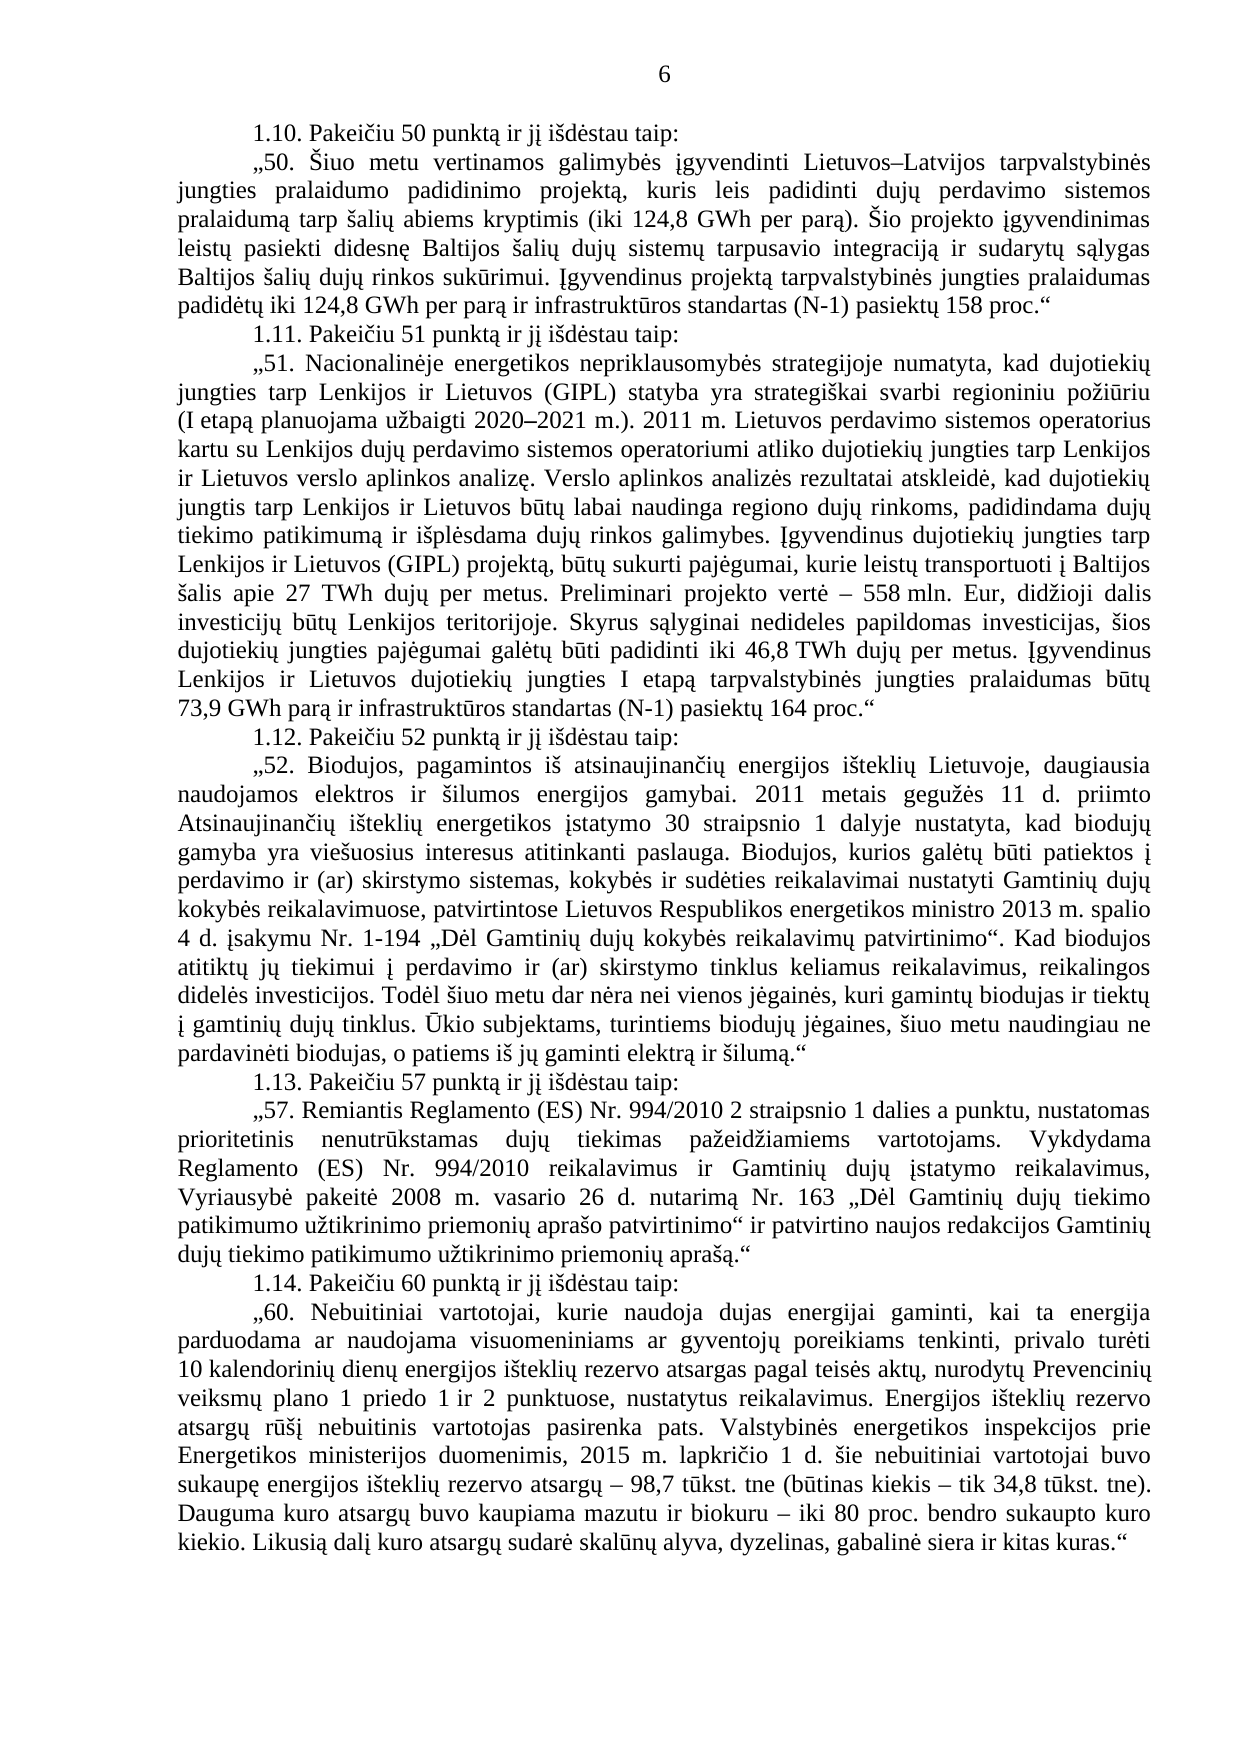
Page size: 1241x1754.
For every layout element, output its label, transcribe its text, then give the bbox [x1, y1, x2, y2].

text 1.12. Pakeičiu 52 punktą ir jį išdėstau taip: [177, 722, 1152, 751]
text „50. Šiuo metu vertinamos galimybės įgyvendinti Lietuvos–Latvijos tarpvalstybinės jungties pralaidumo padidinimo projektą, kuris leis padidinti dujų perdavimo sistemos pralaidumą tarp šalių abiems kryptimis (iki 124,8 GWh per parą). Šio projekto įgyvendinimas leistų pasiekti didesnę Baltijos šalių dujų sistemų tarpusavio integraciją ir sudarytų sąlygas Baltijos šalių dujų rinkos sukūrimui. Įgyvendinus projektą tarpvalstybinės jungties pralaidumas padidėtų iki 124,8 GWh per parą ir infrastruktūros standartas (N-1) pasiektų 158 proc.“ [177, 147, 1152, 319]
text 1.13. Pakeičiu 57 punktą ir jį išdėstau taip: [177, 1067, 1152, 1096]
text „57. Remiantis Reglamento (ES) Nr. 994/2010 2 straipsnio 1 dalies a punktu, nustatomas prioritetinis nenutrūkstamas dujų tiekimas pažeidžiamiems vartotojams. Vykdydama Reglamento (ES) Nr. 994/2010 reikalavimus ir Gamtinių dujų įstatymo reikalavimus, Vyriausybė pakeitė 2008 m. vasario 26 d. nutarimą Nr. 163 „Dėl Gamtinių dujų tiekimo patikimumo užtikrinimo priemonių aprašo patvirtinimo“ ir patvirtino naujos redakcijos Gamtinių dujų tiekimo patikimumo užtikrinimo priemonių aprašą.“ [177, 1096, 1152, 1268]
text „51. Nacionalinėje energetikos nepriklausomybės strategijoje numatyta, kad dujotiekių jungties tarp Lenkijos ir Lietuvos (GIPL) statyba yra strategiškai svarbi regioniniu požiūriu (I etapą planuojama užbaigti 2020–2021 m.). 2011 m. Lietuvos perdavimo sistemos operatorius kartu su Lenkijos dujų perdavimo sistemos operatoriumi atliko dujotiekių jungties tarp Lenkijos ir Lietuvos verslo aplinkos analizę. Verslo aplinkos analizės rezultatai atskleidė, kad dujotiekių jungtis tarp Lenkijos ir Lietuvos būtų labai naudinga regiono dujų rinkoms, padidindama dujų tiekimo patikimumą ir išplėsdama dujų rinkos galimybes. Įgyvendinus dujotiekių jungties tarp Lenkijos ir Lietuvos (GIPL) projektą, būtų sukurti pajėgumai, kurie leistų transportuoti į Baltijos šalis apie 27 TWh dujų per metus. Preliminari projekto vertė – 558 mln. Eur, didžioji dalis investicijų būtų Lenkijos teritorijoje. Skyrus sąlyginai nedideles papildomas investicijas, šios dujotiekių jungties pajėgumai galėtų būti padidinti iki 46,8 TWh dujų per metus. Įgyvendinus Lenkijos ir Lietuvos dujotiekių jungties I etapą tarpvalstybinės jungties pralaidumas būtų 73,9 GWh parą ir infrastruktūros standartas (N-1) pasiektų 164 proc.“ [177, 348, 1152, 722]
text 1.10. Pakeičiu 50 punktą ir jį išdėstau taip: [177, 118, 1152, 147]
text 1.11. Pakeičiu 51 punktą ir jį išdėstau taip: [177, 319, 1152, 348]
text 1.14. Pakeičiu 60 punktą ir jį išdėstau taip: [177, 1268, 1152, 1297]
text „52. Biodujos, pagamintos iš atsinaujinančių energijos išteklių Lietuvoje, daugiausia naudojamos elektros ir šilumos energijos gamybai. 2011 metais gegužės 11 d. priimto Atsinaujinančių išteklių energetikos įstatymo 30 straipsnio 1 dalyje nustatyta, kad biodujų gamyba yra viešuosius interesus atitinkanti paslauga. Biodujos, kurios galėtų būti patiektos į perdavimo ir (ar) skirstymo sistemas, kokybės ir sudėties reikalavimai nustatyti Gamtinių dujų kokybės reikalavimuose, patvirtintose Lietuvos Respublikos energetikos ministro 2013 m. spalio 4 d. įsakymu Nr. 1-194 „Dėl Gamtinių dujų kokybės reikalavimų patvirtinimo“. Kad biodujos atitiktų jų tiekimui į perdavimo ir (ar) skirstymo tinklus keliamus reikalavimus, reikalingos didelės investicijos. Todėl šiuo metu dar nėra nei vienos jėgainės, kuri gamintų biodujas ir tiektų į gamtinių dujų tinklus. Ūkio subjektams, turintiems biodujų jėgaines, šiuo metu naudingiau ne pardavinėti biodujas, o patiems iš jų gaminti elektrą ir šilumą.“ [177, 751, 1152, 1067]
text „60. Nebuitiniai vartotojai, kurie naudoja dujas energijai gaminti, kai ta energija parduodama ar naudojama visuomeniniams ar gyventojų poreikiams tenkinti, privalo turėti 10 kalendorinių dienų energijos išteklių rezervo atsargas pagal teisės aktų, nurodytų Prevencinių veiksmų plano 1 priedo 1 ir 2 punktuose, nustatytus reikalavimus. Energijos išteklių rezervo atsargų rūšį nebuitinis vartotojas pasirenka pats. Valstybinės energetikos inspekcijos prie Energetikos ministerijos duomenimis, 2015 m. lapkričio 1 d. šie nebuitiniai vartotojai buvo sukaupę energijos išteklių rezervo atsargų – 98,7 tūkst. tne (būtinas kiekis – tik 34,8 tūkst. tne). Dauguma kuro atsargų buvo kaupiama mazutu ir biokuru – iki 80 proc. bendro sukaupto kuro kiekio. Likusią dalį kuro atsargų sudarė skalūnų alyva, dyzelinas, gabalinė siera ir kitas kuras.“ [177, 1297, 1152, 1556]
